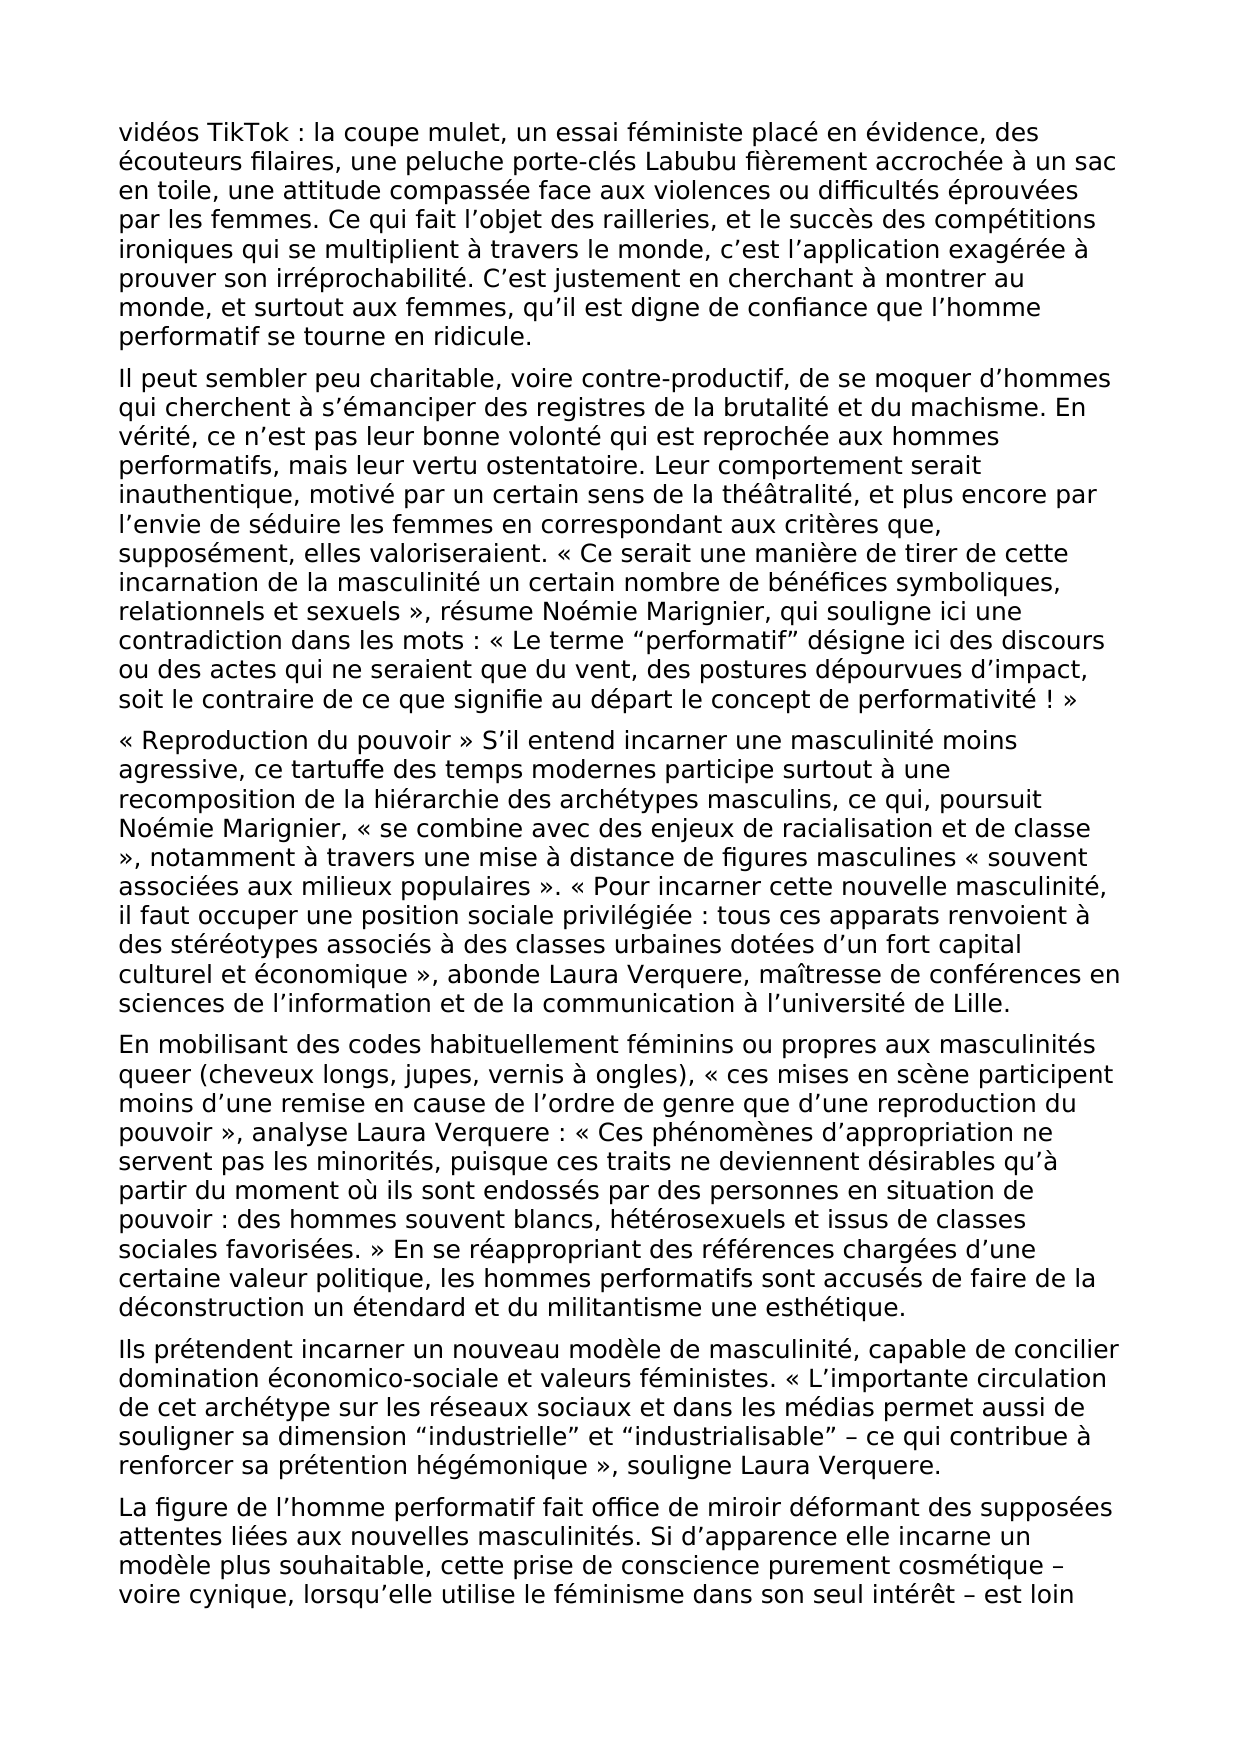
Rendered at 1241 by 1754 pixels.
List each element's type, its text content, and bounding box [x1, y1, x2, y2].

text La figure de l’homme performatif fait office de miroir déformant des supposées attentes liées aux nouvelles masculinités. Si d’apparence elle incarne un modèle plus souhaitable, cette prise de conscience purement cosmétique – voire cynique, lorsqu’elle utilise le féminisme dans son seul intérêt – est loin [118, 1493, 1122, 1610]
text vidéos TikTok : la coupe mulet, un essai féministe placé en évidence, des écouteurs filaires, une peluche porte-clés Labubu fièrement accrochée à un sac en toile, une attitude compassée face aux violences ou difficultés éprouvées par les femmes. Ce qui fait l’objet des railleries, et le succès des compétitions ironiques qui se multiplient à travers le monde, c’est l’application exagérée à prouver son irréprochabilité. C’est justement en cherchant à montrer au monde, et surtout aux femmes, qu’il est digne de confiance que l’homme performatif se tourne en ridicule. [118, 118, 1122, 351]
text En mobilisant des codes habituellement féminins ou propres aux masculinités queer (cheveux longs, jupes, vernis à ongles), « ces mises en scène participent moins d’une remise en cause de l’ordre de genre que d’une reproduction du pouvoir », analyse Laura Verquere : « Ces phénomènes d’appropriation ne servent pas les minorités, puisque ces traits ne deviennent désirables qu’à partir du moment où ils sont endossés par des personnes en situation de pouvoir : des hommes souvent blancs, hétérosexuels et issus de classes sociales favorisées. » En se réappropriant des références chargées d’une certaine valeur politique, les hommes performatifs sont accusés de faire de la déconstruction un étendard et du militantisme une esthétique. [118, 1031, 1122, 1322]
text « Reproduction du pouvoir » S’il entend incarner une masculinité moins agressive, ce tartuffe des temps modernes participe surtout à une recomposition de la hiérarchie des archétypes masculins, ce qui, poursuit Noémie Marignier, « se combine avec des enjeux de racialisation et de classe », notamment à travers une mise à distance de figures masculines « souvent associées aux milieux populaires ». « Pour incarner cette nouvelle masculinité, il faut occuper une position sociale privilégiée : tous ces apparats renvoient à des stéréotypes associés à des classes urbaines dotées d’un fort capital culturel et économique », abonde Laura Verquere, maîtresse de conférences en sciences de l’information et de la communication à l’université de Lille. [118, 726, 1122, 1018]
text Ils prétendent incarner un nouveau modèle de masculinité, capable de concilier domination économico-sociale et valeurs féministes. « L’importante circulation de cet archétype sur les réseaux sociaux et dans les médias permet aussi de souligner sa dimension “industrielle” et “industrialisable” – ce qui contribue à renforcer sa prétention hégémonique », souligne Laura Verquere. [118, 1335, 1122, 1481]
text Il peut sembler peu charitable, voire contre-productif, de se moquer d’hommes qui cherchent à s’émanciper des registres de la brutalité et du machisme. En vérité, ce n’est pas leur bonne volonté qui est reprochée aux hommes performatifs, mais leur vertu ostentatoire. Leur comportement serait inauthentique, motivé par un certain sens de la théâtralité, et plus encore par l’envie de séduire les femmes en correspondant aux critères que, supposément, elles valoriseraient. « Ce serait une manière de tirer de cette incarnation de la masculinité un certain nombre de bénéfices symboliques, relationnels et sexuels », résume Noémie Marignier, qui souligne ici une contradiction dans les mots : « Le terme “performatif” désigne ici des discours ou des actes qui ne seraient que du vent, des postures dépourvues d’impact, soit le contraire de ce que signifie au départ le concept de performativité ! » [118, 364, 1122, 714]
